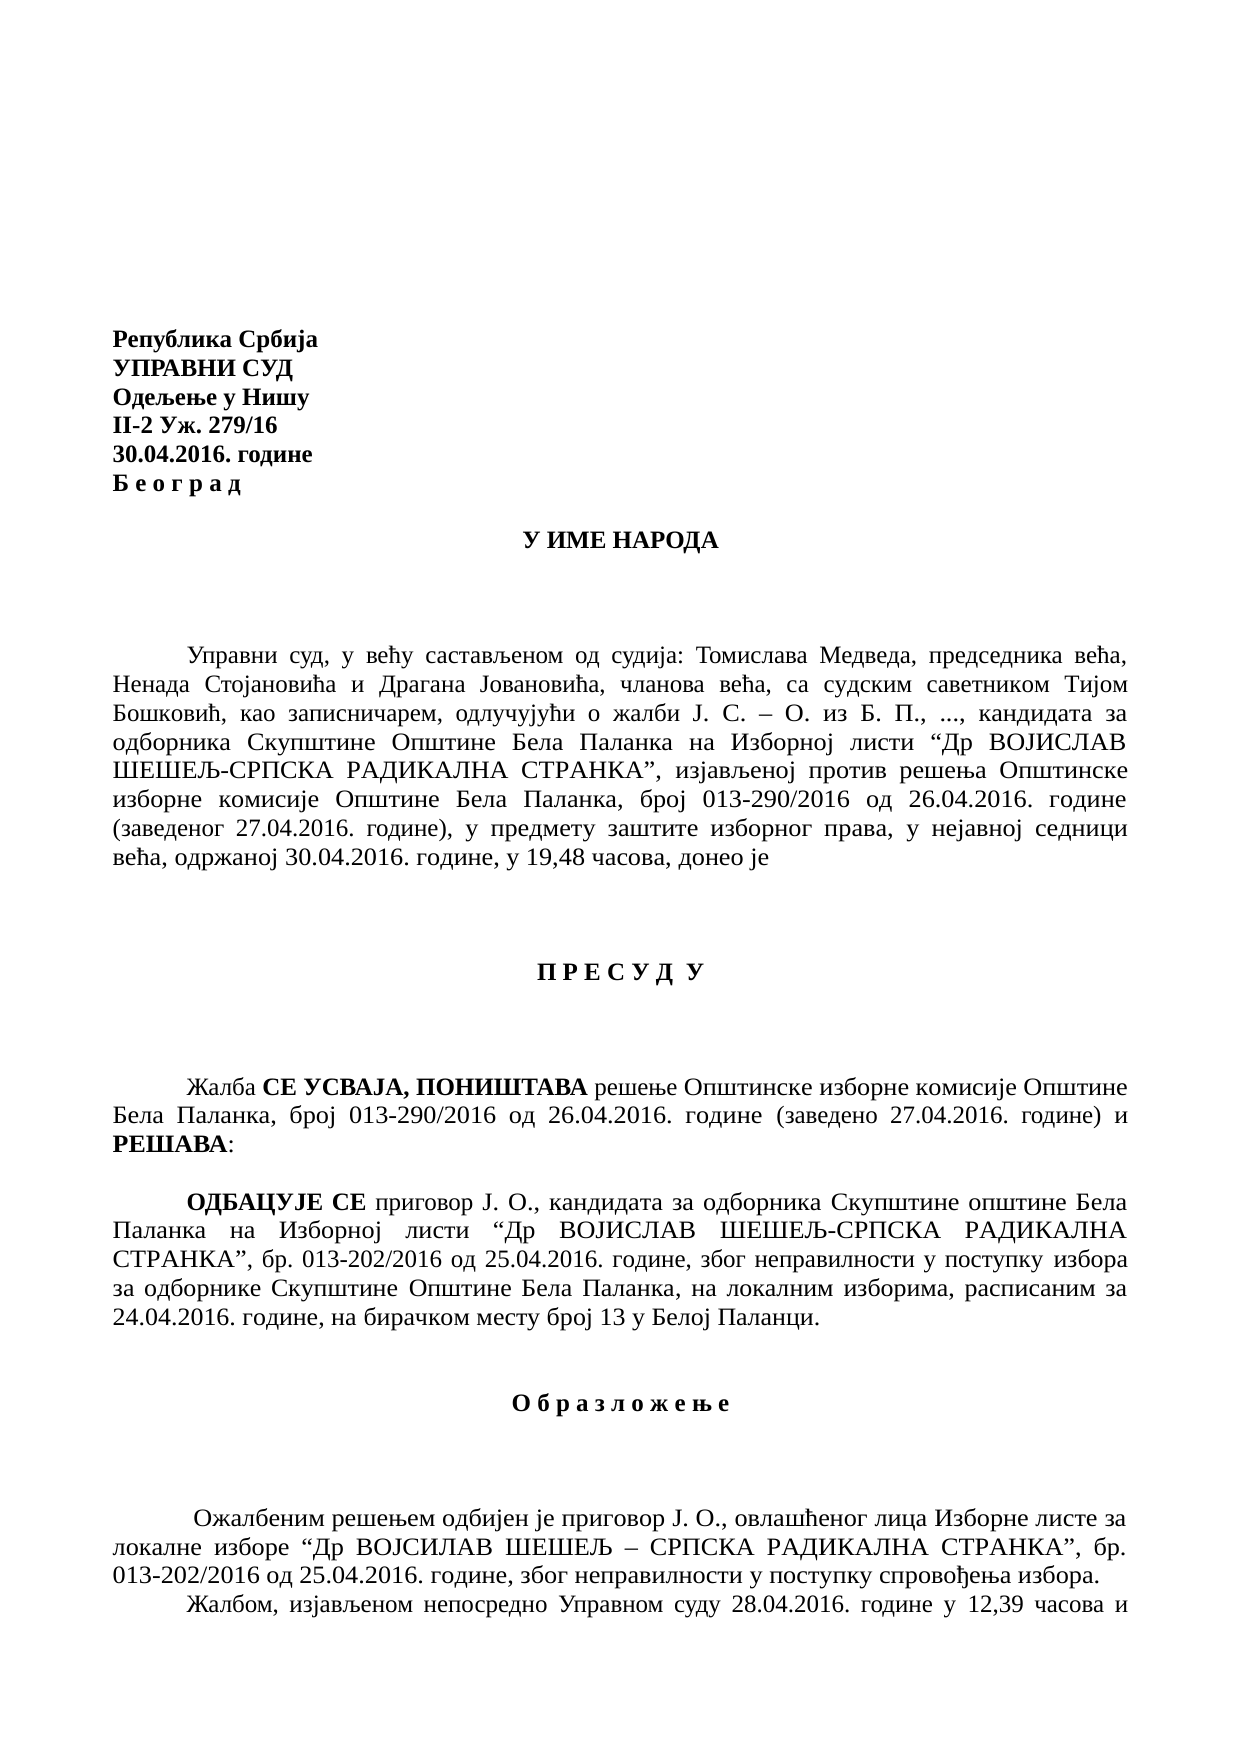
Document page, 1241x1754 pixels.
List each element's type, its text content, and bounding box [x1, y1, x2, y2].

text Република Србија [112, 112, 1128, 353]
text ОДБАЦУЈЕ СЕ приговор Ј. О., кандидата за одборника Скупштине општине Бела Паланка на Изборној листи “Др ВОЈИСЛАВ ШЕШЕЉ-СРПСКА РАДИКАЛНА СТРАНКА”, бр. 013-202/2016 од 25.04.2016. године, због неправилности у поступку избора за одборнике Скупштине Општине Бела Паланка, на локалним изборима, расписаним за 24.04.2016. године, на бирачком месту број 13 у Белој Паланци. [112, 1187, 1128, 1330]
text О б р а з л о ж е њ е [112, 1388, 1128, 1417]
text Ожалбеним решењем одбијен је приговор Ј. О., овлашћеног лица Изборне листе за локалне изборе “Др ВОЈСИЛАВ ШЕШЕЉ – СРПСКА РАДИКАЛНА СТРАНКА”, бр. 013-202/2016 од 25.04.2016. године, због неправилности у поступку спровођења избора. [112, 1503, 1128, 1589]
text У ИМЕ НАРОДА [112, 525, 1128, 554]
text Одељење у Нишу [112, 382, 1128, 410]
text II-2 Уж. 279/16 [112, 410, 1128, 439]
text П Р Е С У Д У [112, 957, 1128, 985]
text Б е о г р а д [112, 468, 1128, 497]
text Жалба СЕ УСВАЈА, ПОНИШТАВА решење Општинске изборне комисије Општине Бела Паланка, број 013-290/2016 од 26.04.2016. године (заведено 27.04.2016. године) и РЕШАВА: [112, 1072, 1128, 1158]
text 30.04.2016. године [112, 439, 1128, 468]
text Управни суд, у већу састављеном од судија: Томислава Медведа, председника већа, Ненада Стојановића и Драгана Јовановића, чланова већа, са судским саветником Тијом Бошковић, као записничарем, одлучујући о жалби Ј. С. – О. из Б. П., ..., кандидата за одборника Скупштине Општине Бела Паланка на Изборној листи “Др ВОЈИСЛАВ ШЕШЕЉ-СРПСКА РАДИКАЛНА СТРАНКА”, изјављеној против решења Општинске изборне комисије Општине Бела Паланка, број 013-290/2016 од 26.04.2016. године (заведеног 27.04.2016. године), у предмету заштите изборног права, у нејавној седници већа, одржаној 30.04.2016. године, у 19,48 часова, донео је [112, 640, 1128, 870]
text УПРАВНИ СУД [112, 353, 1128, 382]
text Жалбом, изјављеном непосредно Управном суду 28.04.2016. године у 12,39 часова и [112, 1589, 1128, 1618]
